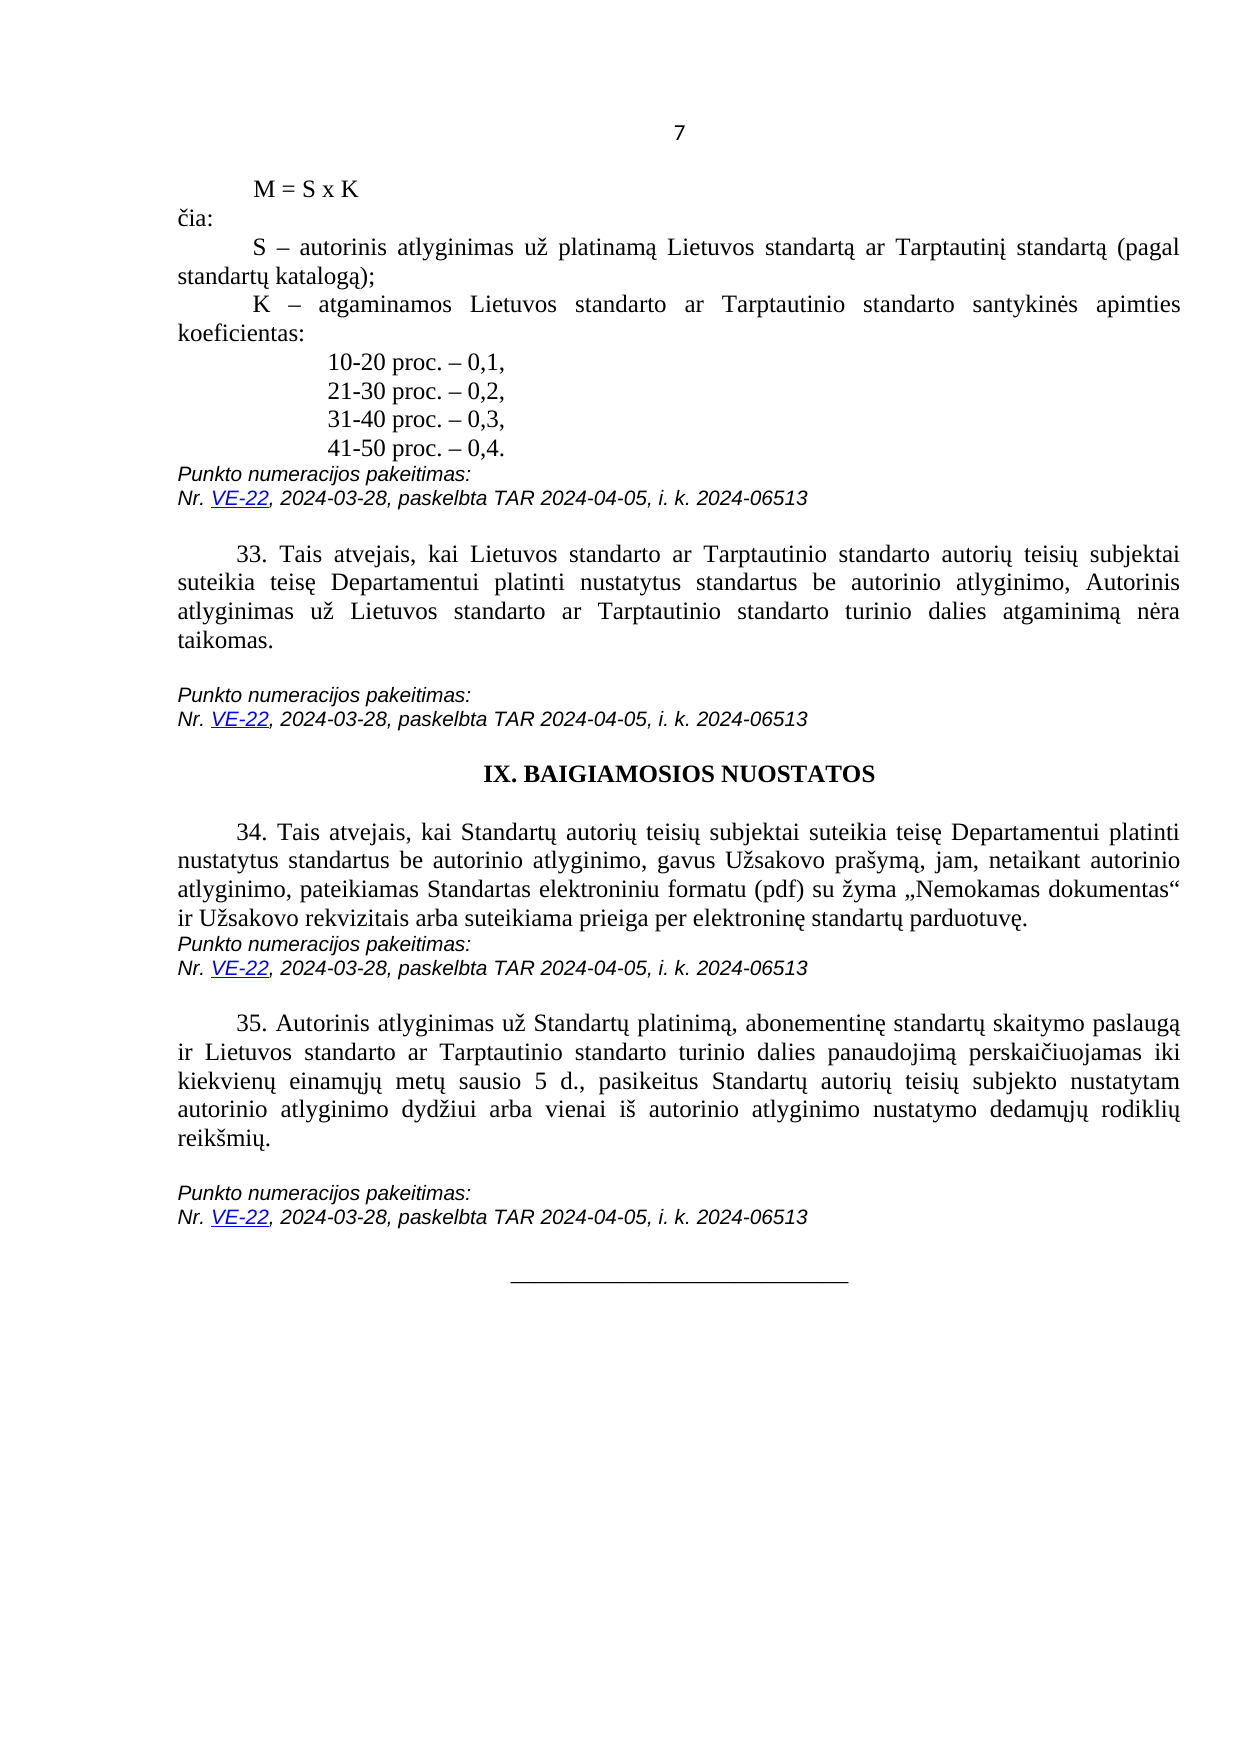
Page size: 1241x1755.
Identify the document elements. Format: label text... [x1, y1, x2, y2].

text Punkto numeracijos pakeitimas: [177, 682, 1181, 706]
text Nr. VE-22, 2024-03-28, paskelbta TAR 2024-04-05, i. k. 2024-06513 [177, 486, 1181, 510]
text M = S x K [177, 174, 1181, 203]
text 10-20 proc. – 0,1, [177, 347, 1181, 376]
text IX. BAIGIAMOSIOS NUOSTATOS [177, 759, 1181, 788]
text Nr. VE-22, 2024-03-28, paskelbta TAR 2024-04-05, i. k. 2024-06513 [177, 956, 1181, 979]
text K – atgaminamos Lietuvos standarto ar Tarptautinio standarto santykinės apimties koeficientas: [177, 289, 1181, 347]
text 34. Tais atvejais, kai Standartų autorių teisių subjektai suteikia teisę Departamentui platinti nustatytus standartus be autorinio atlyginimo, gavus Užsakovo prašymą, jam, netaikant autorinio atlyginimo, pateikiamas Standartas elektroniniu formatu (pdf) su žyma „Nemokamas dokumentas“ ir Užsakovo rekvizitais arba suteikiama prieiga per elektroninę standartų parduotuvę. [177, 817, 1181, 932]
text ___________________________ [177, 1257, 1181, 1286]
text Nr. VE-22, 2024-03-28, paskelbta TAR 2024-04-05, i. k. 2024-06513 [177, 1205, 1181, 1229]
text 21-30 proc. – 0,2, [177, 376, 1181, 404]
text 41-50 proc. – 0,4. [252, 433, 1181, 462]
text 31-40 proc. – 0,3, [252, 404, 1181, 433]
text Punkto numeracijos pakeitimas: [177, 462, 1181, 486]
text 33. Tais atvejais, kai Lietuvos standarto ar Tarptautinio standarto autorių teisių subjektai suteikia teisę Departamentui platinti nustatytus standartus be autorinio atlyginimo, Autorinis atlyginimas už Lietuvos standarto ar Tarptautinio standarto turinio dalies atgaminimą nėra taikomas. [177, 539, 1181, 654]
text Punkto numeracijos pakeitimas: [177, 1181, 1181, 1205]
text Nr. VE-22, 2024-03-28, paskelbta TAR 2024-04-05, i. k. 2024-06513 [177, 706, 1181, 730]
text S – autorinis atlyginimas už platinamą Lietuvos standartą ar Tarptautinį standartą (pagal standartų katalogą); [177, 232, 1181, 289]
text čia: [177, 203, 1181, 232]
text 35. Autorinis atlyginimas už Standartų platinimą, abonementinę standartų skaitymo paslaugą ir Lietuvos standarto ar Tarptautinio standarto turinio dalies panaudojimą perskaičiuojamas iki kiekvienų einamųjų metų sausio 5 d., pasikeitus Standartų autorių teisių subjekto nustatytam autorinio atlyginimo dydžiui arba vienai iš autorinio atlyginimo nustatymo dedamųjų rodiklių reikšmių. [177, 1008, 1181, 1152]
text Punkto numeracijos pakeitimas: [177, 932, 1181, 956]
